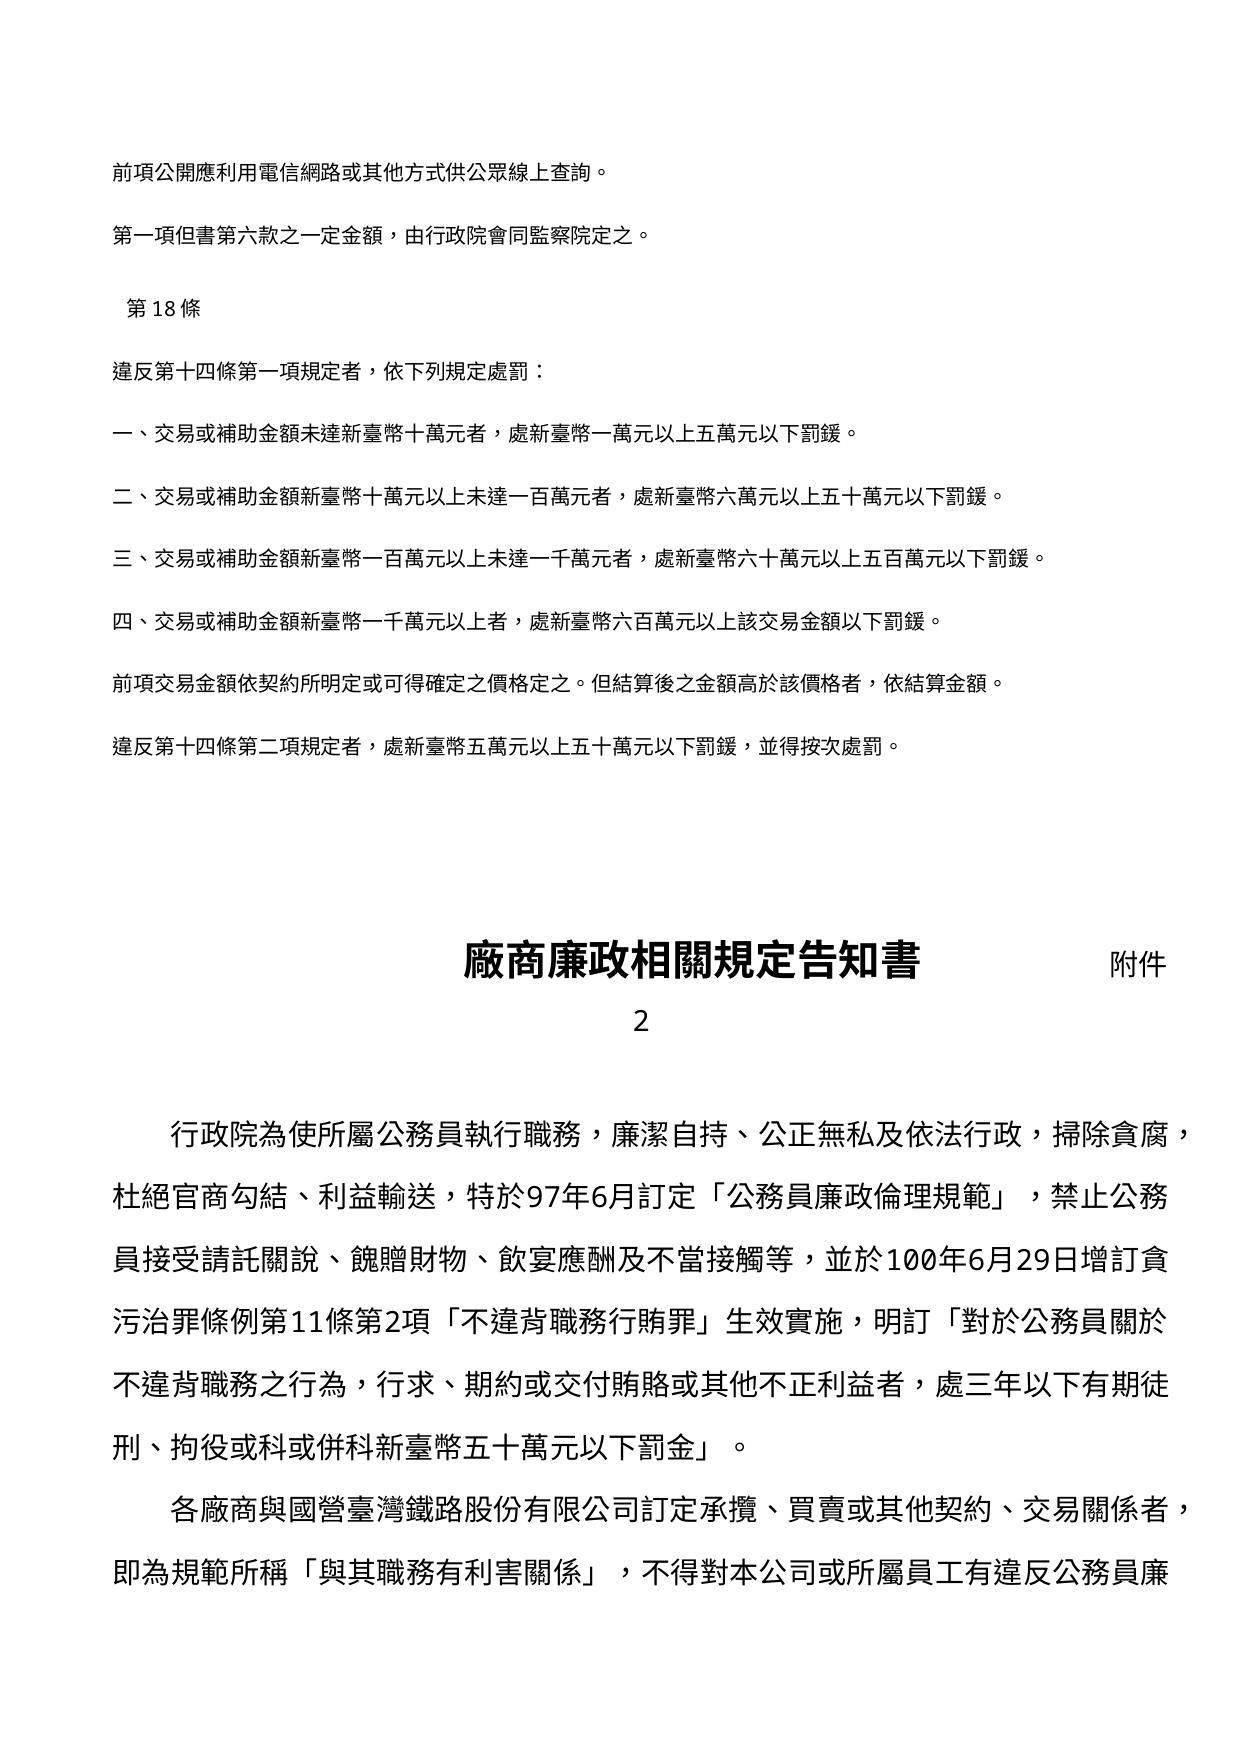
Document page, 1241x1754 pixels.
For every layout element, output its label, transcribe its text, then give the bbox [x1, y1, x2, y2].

text 違反第十四條第二項規定者，處新臺幣五萬元以上五十萬元以下罰鍰，並得按次處罰。 [67, 704, 1240, 766]
text 第18條 [38, 266, 1240, 329]
text 第一項但書第六款之一定金額，由行政院會同監察院定之。 [112, 192, 1169, 255]
text 一、交易或補助金額未達新臺幣十萬元者，處新臺幣一萬元以上五萬元以下罰鍰。 [112, 391, 1169, 454]
text 廠商廉政相關規定告知書 附件2 [112, 916, 1169, 1041]
text 違反第十四條第一項規定者，依下列規定處罰： [112, 329, 1169, 391]
text 前項公開應利用電信網路或其他方式供公眾線上查詢。 [112, 130, 1169, 192]
text 四、交易或補助金額新臺幣一千萬元以上者，處新臺幣六百萬元以上該交易金額以下罰鍰。 [112, 579, 1169, 641]
text 三、交易或補助金額新臺幣一百萬元以上未達一千萬元者，處新臺幣六十萬元以上五百萬元以下罰鍰。 [112, 516, 1169, 579]
text 二、交易或補助金額新臺幣十萬元以上未達一百萬元者，處新臺幣六萬元以上五十萬元以下罰鍰。 [112, 454, 1169, 516]
text 前項交易金額依契約所明定或可得確定之價格定之。但結算後之金額高於該價格者，依結算金額。 [112, 641, 1169, 704]
text 各廠商與國營臺灣鐵路股份有限公司訂定承攬、買賣或其他契約、交易關係者，即為規範所稱「與其職務有利害關係」，不得對本公司或所屬員工有違反公務員廉政倫理規範或不法之行為，尤應確實遵守下列事項： [112, 1466, 1169, 1591]
text 行政院為使所屬公務員執行職務，廉潔自持、公正無私及依法行政，掃除貪腐，杜絕官商勾結、利益輸送，特於97年6月訂定「公務員廉政倫理規範」，禁止公務員接受請託關說、餽贈財物、飲宴應酬及不當接觸等，並於100年6月29日增訂貪污治罪條例第11條第2項「不違背職務行賄罪」生效實施，明訂「對於公務員關於不違背職務之行為，行求、期約或交付賄賂或其他不正利益者，處三年以下有期徒刑、拘役或科或併科新臺幣五十萬元以下罰金」。 [112, 1091, 1169, 1466]
